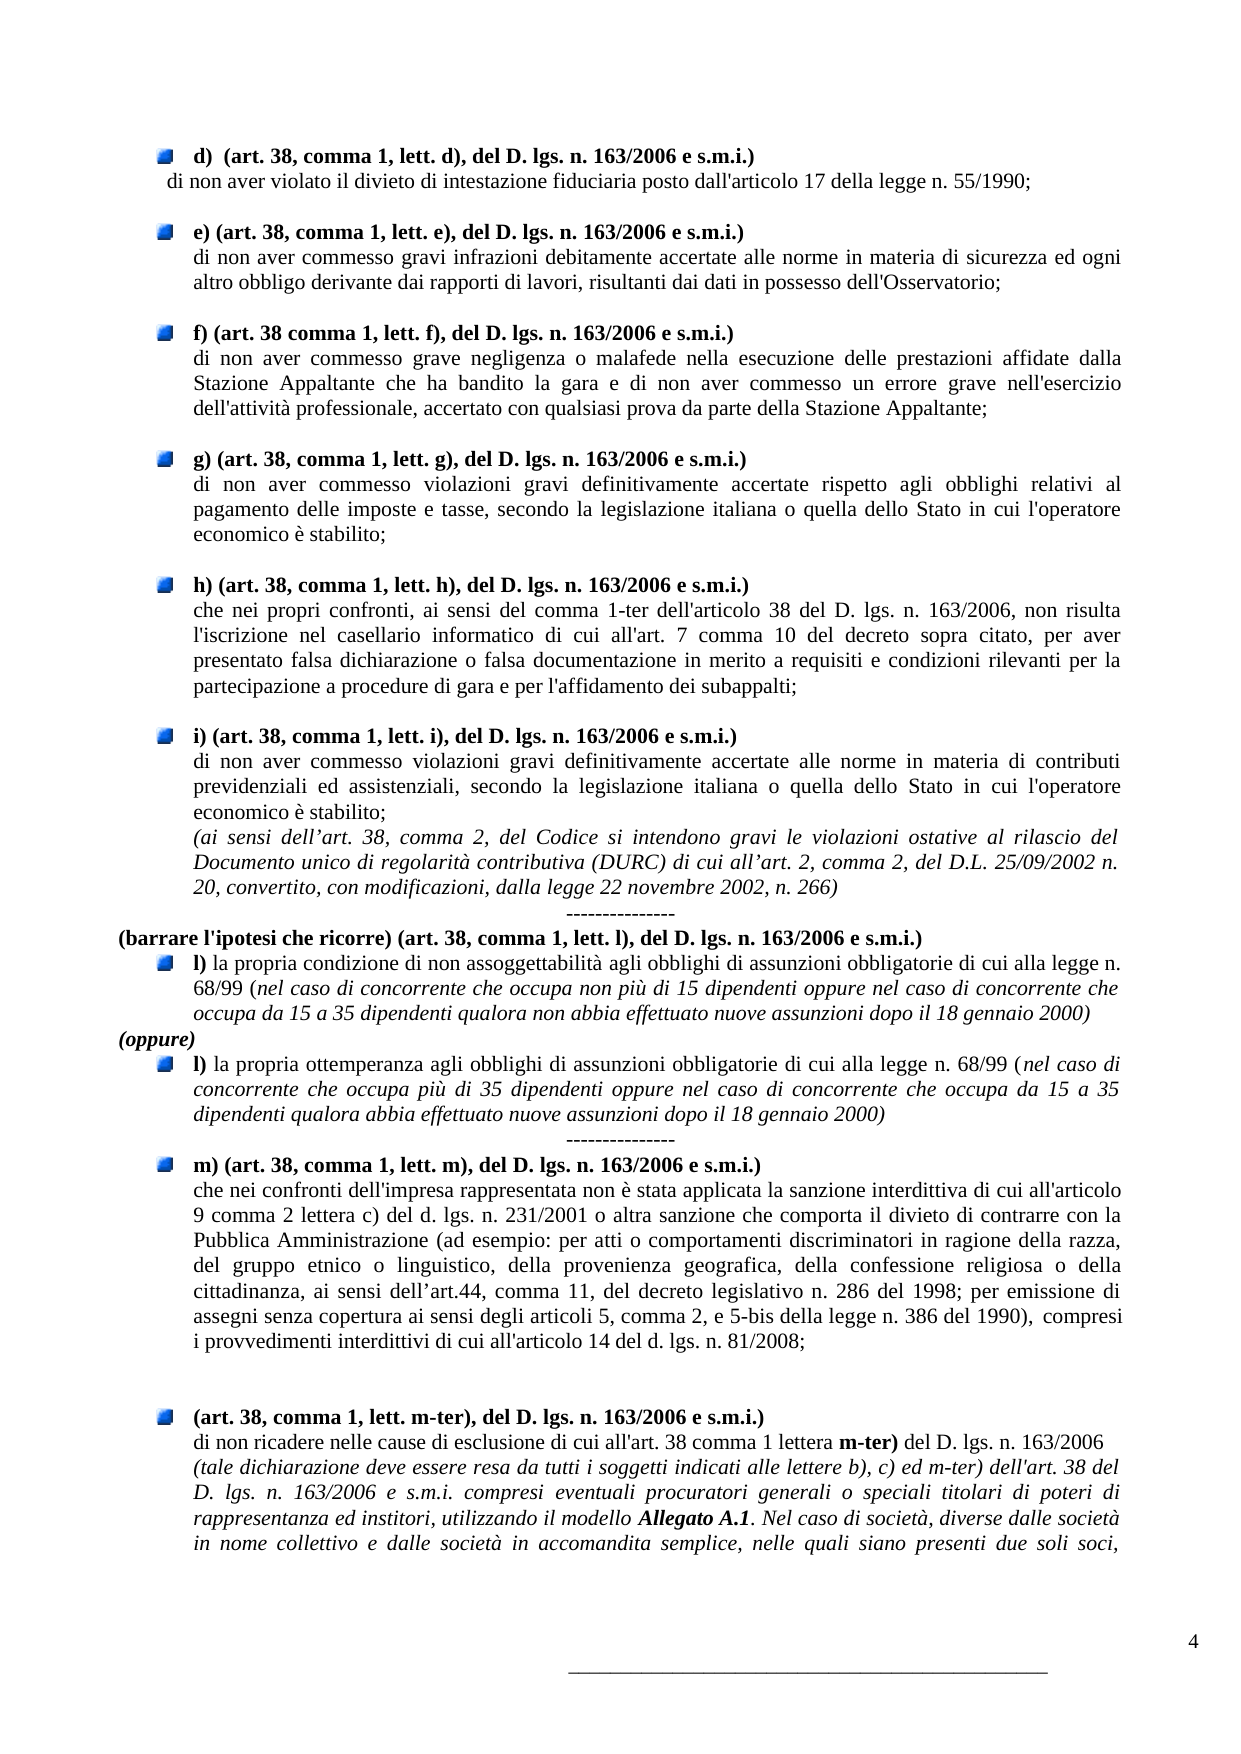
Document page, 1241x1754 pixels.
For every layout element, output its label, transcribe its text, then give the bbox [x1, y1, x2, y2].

text --------------- [118, 899, 1123, 925]
list di non aver violato il divieto di intestazione fiduciaria posto dall'articolo 17 della legge n. 55/1990; [156, 168, 1123, 194]
list g) (art. 38, comma 1, lett. g), del D. lgs. n. 163/2006 e s.m.i.) [156, 446, 1123, 471]
picture [156, 954, 173, 971]
picture [156, 148, 173, 164]
list l) la propria ottemperanza agli obblighi di assunzioni obbligatorie di cui alla legge n. 68/99 (nel caso di concorrente che occupa più di 35 dipendenti oppure nel caso di concorrente che occupa da 15 a 35 dipendenti qualora abbia effettuato nuove assunzioni dopo il 18 gennaio 2000) [156, 1051, 1123, 1126]
picture [156, 1156, 173, 1172]
list f) (art. 38 comma 1, lett. f), del D. lgs. n. 163/2006 e s.m.i.) [156, 320, 1123, 345]
list d) (art. 38, comma 1, lett. d), del D. lgs. n. 163/2006 e s.m.i.) [156, 143, 1123, 168]
list che nei propri confronti, ai sensi del comma 1-ter dell'articolo 38 del D. lgs. n. 163/2006, non risulta l'iscrizione nel casellario informatico di cui all'art. 7 comma 10 del decreto sopra citato, per aver presentato falsa dichiarazione o falsa documentazione in merito a requisiti e condizioni rilevanti per la partecipazione a procedure di gara e per l'affidamento dei subappalti; [156, 597, 1123, 698]
list di non aver commesso grave negligenza o malafede nella esecuzione delle prestazioni affidate dalla Stazione Appaltante che ha bandito la gara e di non aver commesso un errore grave nell'esercizio dell'attività professionale, accertato con qualsiasi prova da parte della Stazione Appaltante; [156, 345, 1123, 421]
list che nei confronti dell'impresa rappresentata non è stata applicata la sanzione interdittiva di cui all'articolo 9 comma 2 lettera c) del d. lgs. n. 231/2001 o altra sanzione che comporta il divieto di contrarre con la Pubblica Amministrazione (ad esempio: per atti o comportamenti discriminatori in ragione della razza, del gruppo etnico o linguistico, della provenienza geografica, della confessione religiosa o della cittadinanza, ai sensi dell’art.44, comma 11, del decreto legislativo n. 286 del 1998; per emissione di assegni senza copertura ai sensi degli articoli 5, comma 2, e 5-bis della legge n. 386 del 1990), compresi i provvedimenti interdittivi di cui all'articolo 14 del d. lgs. n. 81/2008; [156, 1177, 1123, 1353]
list (tale dichiarazione deve essere resa da tutti i soggetti indicati alle lettere b), c) ed m-ter) dell'art. 38 del D. lgs. n. 163/2006 e s.m.i. compresi eventuali procuratori generali o speciali titolari di poteri di rappresentanza ed institori, utilizzando il modello Allegato A.1. Nel caso di società, diverse dalle società in nome collettivo e dalle società in accomandita semplice, nelle quali siano presenti due soli soci, [156, 1454, 1123, 1555]
list m) (art. 38, comma 1, lett. m), del D. lgs. n. 163/2006 e s.m.i.) [156, 1152, 1123, 1177]
list e) (art. 38, comma 1, lett. e), del D. lgs. n. 163/2006 e s.m.i.) [156, 219, 1123, 244]
picture [156, 1408, 173, 1425]
list di non aver commesso violazioni gravi definitivamente accertate alle norme in materia di contributi previdenziali ed assistenziali, secondo la legislazione italiana o quella dello Stato in cui l'operatore economico è stabilito; [156, 748, 1123, 824]
text (barrare l'ipotesi che ricorre) (art. 38, comma 1, lett. l), del D. lgs. n. 163/2006 e s.m.i.) [118, 925, 1123, 950]
list l) la propria condizione di non assoggettabilità agli obblighi di assunzioni obbligatorie di cui alla legge n. 68/99 (nel caso di concorrente che occupa non più di 15 dipendenti oppure nel caso di concorrente che occupa da 15 a 35 dipendenti qualora non abbia effettuato nuove assunzioni dopo il 18 gennaio 2000) [156, 950, 1123, 1026]
list di non aver commesso violazioni gravi definitivamente accertate rispetto agli obblighi relativi al pagamento delle imposte e tasse, secondo la legislazione italiana o quella dello Stato in cui l'operatore economico è stabilito; [156, 471, 1123, 547]
picture [156, 727, 173, 744]
list di non aver commesso gravi infrazioni debitamente accertate alle norme in materia di sicurezza ed ogni altro obbligo derivante dai rapporti di lavori, risultanti dai dati in possesso dell'Osservatorio; [156, 244, 1123, 294]
picture [156, 324, 173, 341]
list i) (art. 38, comma 1, lett. i), del D. lgs. n. 163/2006 e s.m.i.) [156, 723, 1123, 748]
list (art. 38, comma 1, lett. m-ter), del D. lgs. n. 163/2006 e s.m.i.) [156, 1404, 1123, 1429]
picture [156, 1055, 173, 1072]
text --------------- [118, 1126, 1123, 1152]
picture [156, 223, 173, 240]
picture [156, 450, 173, 467]
list (ai sensi dell’art. 38, comma 2, del Codice si intendono gravi le violazioni ostative al rilascio del Documento unico di regolarità contributiva (DURC) di cui all’art. 2, comma 2, del D.L. 25/09/2002 n. 20, convertito, con modificazioni, dalla legge 22 novembre 2002, n. 266) [156, 824, 1123, 899]
list h) (art. 38, comma 1, lett. h), del D. lgs. n. 163/2006 e s.m.i.) [156, 572, 1123, 597]
text (oppure) [118, 1026, 1123, 1051]
list di non ricadere nelle cause di esclusione di cui all'art. 38 comma 1 lettera m-ter) del D. lgs. n. 163/2006 [156, 1429, 1123, 1454]
picture [156, 576, 173, 593]
